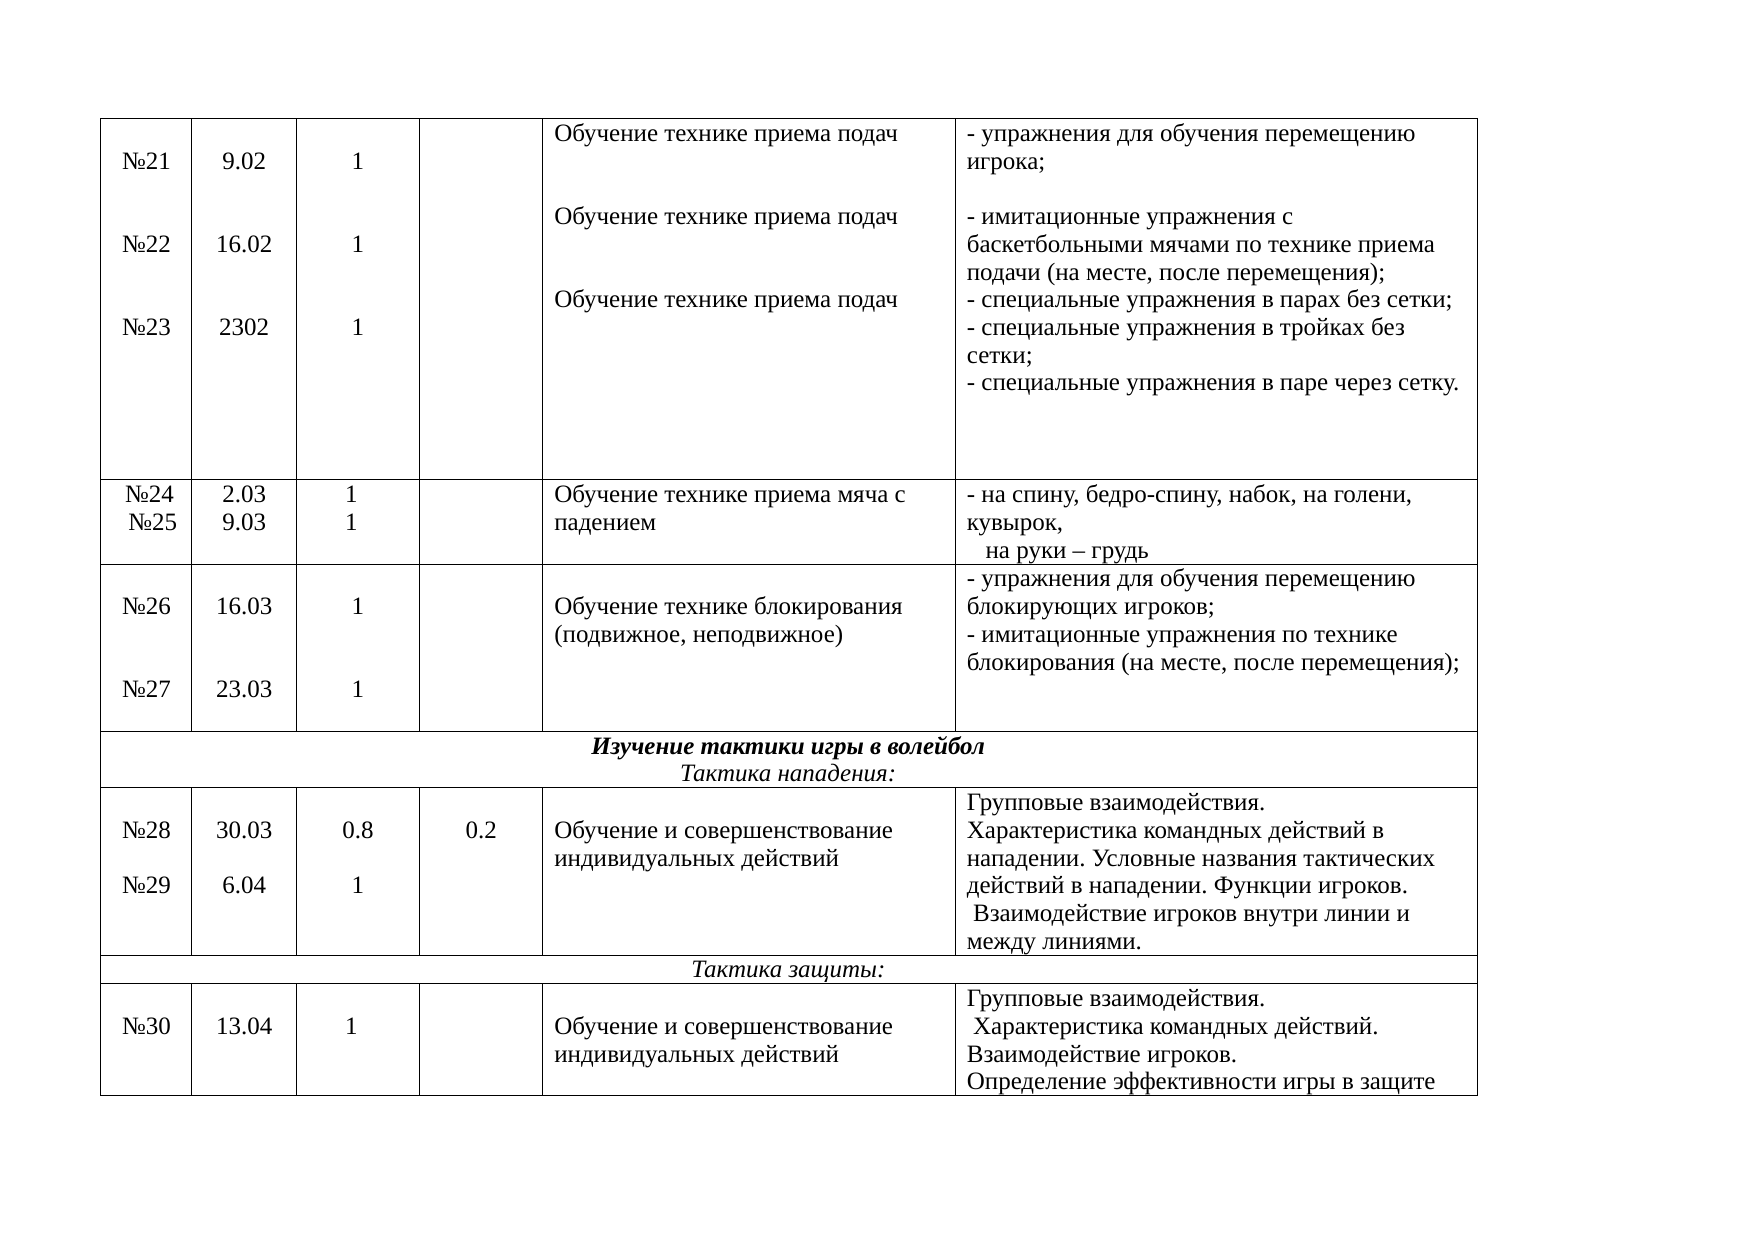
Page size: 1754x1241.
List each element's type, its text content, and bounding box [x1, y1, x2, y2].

table_cell 2.03 9.03 [192, 480, 296, 563]
table_cell №28 №29 [101, 788, 191, 954]
table_cell - упражнения для обучения перемещению блокирующих игроков; - имитационные упражнения по технике блокирования (на месте, после перемещения); [956, 565, 1477, 731]
table_cell 13.04 [192, 984, 296, 1095]
table_cell 1 1 1 [297, 119, 419, 479]
table_cell - упражнения для обучения перемещению игрока; - имитационные упражнения с баскетбольными мячами по технике приема подачи (на месте, после перемещения); - специальные упражнения в парах без сетки; - специальные упражнения в тройках без сетки; - специальные упражнения в паре через сетку. [956, 119, 1477, 479]
table_cell №30 [101, 984, 191, 1095]
table_cell 1 1 [297, 565, 419, 731]
table_cell 1 [297, 984, 419, 1095]
table_cell 0.8 1 [297, 788, 419, 954]
table_cell 30.03 6.04 [192, 788, 296, 954]
table_cell Обучение технике блокирования (подвижное, неподвижное) [543, 565, 955, 731]
table_cell Групповые взаимодействия. Характеристика командных действий в нападении. Условные названия тактических действий в нападении. Функции игроков. Взаимодействие игроков внутри линии и между линиями. [956, 788, 1477, 954]
table_cell Тактика защиты: [101, 956, 1477, 983]
table_cell [420, 565, 542, 731]
table_cell [420, 984, 542, 1095]
table_cell Обучение и совершенствование индивидуальных действий [543, 788, 955, 954]
table_cell Изучение тактики игры в волейбол Тактика нападения: [101, 732, 1477, 787]
table_cell Обучение технике приема подач Обучение технике приема подач Обучение технике приема подач [543, 119, 955, 479]
table_cell Обучение и совершенствование индивидуальных действий [543, 984, 955, 1095]
table_cell №21 №22 №23 [101, 119, 191, 479]
table_cell Обучение технике приема мяча с падением [543, 480, 955, 563]
table_cell [420, 119, 542, 479]
table_cell Групповые взаимодействия. Характеристика командных действий. Взаимодействие игроков. Определение эффективности игры в защите [956, 984, 1477, 1095]
table_cell 1 1 [297, 480, 419, 563]
table_cell 0.2 [420, 788, 542, 954]
table_cell №26 №27 [101, 565, 191, 731]
table_cell 9.02 16.02 2302 [192, 119, 296, 479]
table_cell 16.03 23.03 [192, 565, 296, 731]
table_cell [420, 480, 542, 563]
table_cell №24 №25 [101, 480, 191, 563]
table_cell - на спину, бедро-спину, набок, на голени, кувырок, на руки – грудь [956, 480, 1477, 563]
